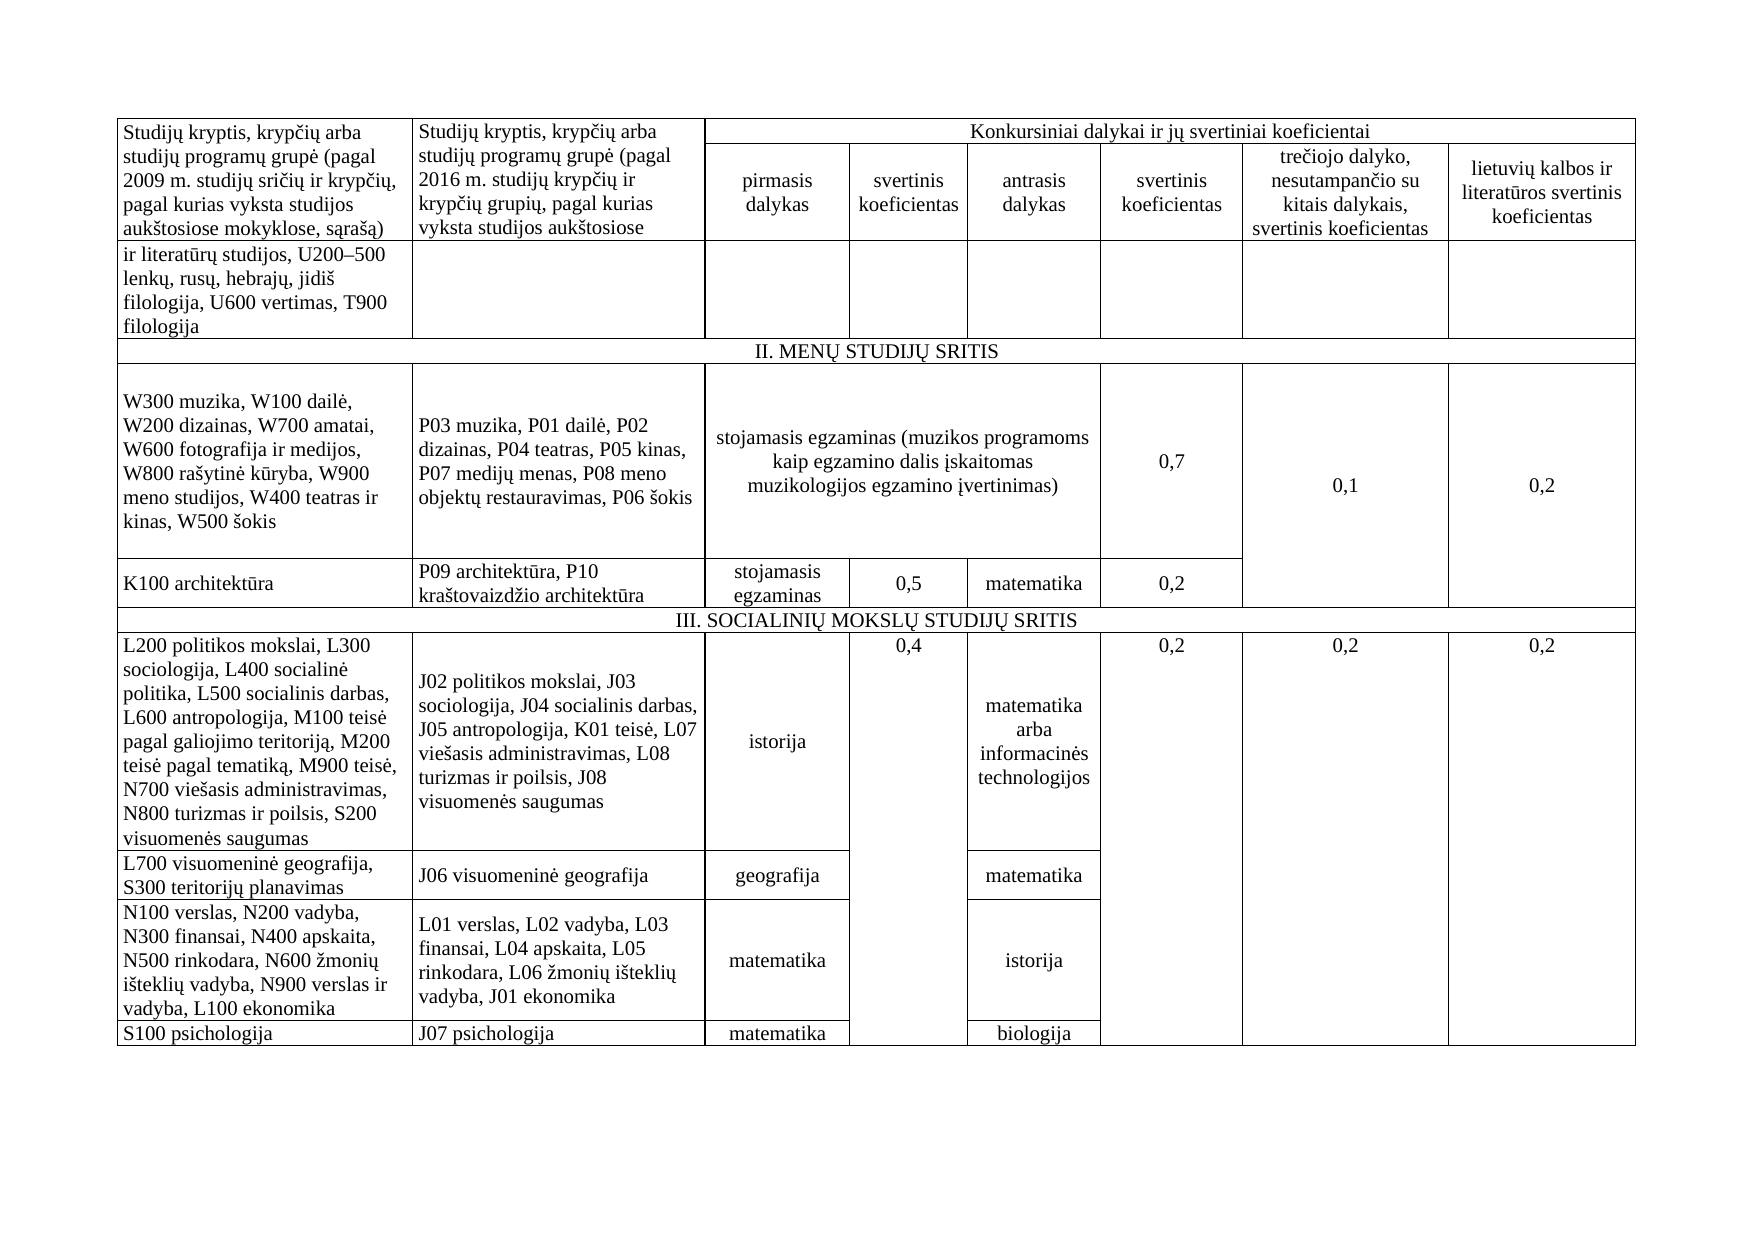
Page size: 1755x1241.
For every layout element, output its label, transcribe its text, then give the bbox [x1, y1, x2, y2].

table_cell III. Socialinių mokslų studijų sritis [118, 608, 1635, 632]
table_cell [850, 241, 967, 338]
table_cell svertinis koeficientas [1101, 144, 1242, 240]
table_cell N100 verslas, N200 vadyba, N300 finansai, N400 apskaita, N500 rinkodara, N600 žmonių išteklių vadyba, N900 verslas ir vadyba, L100 ekonomika [118, 900, 412, 1020]
table_cell L200 politikos mokslai, L300 sociologija, L400 socialinė politika, L500 socialinis darbas, L600 antropologija, M100 teisė pagal galiojimo teritoriją, M200 teisė pagal tematiką, M900 teisė, N700 viešasis administravimas, N800 turizmas ir poilsis, S200 visuomenės saugumas [118, 633, 412, 849]
table_cell [968, 241, 1100, 338]
table_cell stojamasis egzaminas [706, 559, 849, 607]
table_cell [1449, 241, 1635, 338]
table_cell L700 visuomeninė geografija, S300 teritorijų planavimas [118, 851, 412, 899]
table_cell svertinis koeficientas [850, 144, 967, 240]
table_cell K100 architektūra [118, 559, 412, 607]
table_cell [1101, 241, 1242, 338]
table_cell 0,7 [1101, 364, 1242, 558]
table_cell 0,2 [1243, 633, 1448, 1045]
table_cell matematika [706, 1021, 849, 1045]
table_cell 0,2 [1101, 633, 1242, 1045]
table_cell matematika [706, 900, 849, 1020]
table_cell N01 lingvistika, N02 literatūrologija, N03 klasikinės studijos, N04 filologija pagal kalbą, N05 vertimas, N07 kalbos studijos, N15 menotyra [413, 241, 704, 338]
table_cell antrasis dalykas [968, 144, 1100, 240]
table_cell S100 psichologija [118, 1021, 412, 1045]
table_cell istorija [706, 633, 849, 849]
table_cell II. MenŲ studijų sritis [118, 339, 1635, 363]
table_header Konkursiniai dalykai ir jų svertiniai koeficientai [706, 119, 1635, 143]
table_cell stojamasis egzaminas (muzikos programoms kaip egzamino dalis įskaitomas muzikologijos egzamino įvertinimas) [706, 364, 1100, 558]
table_cell 0,5 [850, 559, 967, 607]
table_cell matematika [968, 559, 1100, 607]
table_cell biologija [968, 1021, 1100, 1045]
table_cell ir literatūrų studijos, U200–500 lenkų, rusų, hebrajų, jidiš filologija, U600 vertimas, T900 filologija [118, 241, 412, 338]
table_cell 0,2 [1449, 633, 1635, 1045]
table_cell matematika arba informacinės technologijos [968, 633, 1100, 849]
table_cell pirmasis dalykas [706, 144, 849, 240]
table_cell P09 architektūra, P10 kraštovaizdžio architektūra [413, 559, 704, 607]
table_cell 0,1 [1243, 364, 1448, 607]
table_cell matematika [968, 851, 1100, 899]
table_cell L01 verslas, L02 vadyba, L03 finansai, L04 apskaita, L05 rinkodara, L06 žmonių išteklių vadyba, J01 ekonomika [413, 900, 704, 1020]
table_header Studijų kryptis, krypčių arba studijų programų grupė (pagal 2016 m. studijų krypčių ir krypčių grupių, pagal kurias vyksta studijos aukštosiose mokyklose, sąrašą) [413, 119, 704, 240]
table_cell 0,2 [1449, 364, 1635, 607]
table_cell W300 muzika, W100 dailė, W200 dizainas, W700 amatai, W600 fotografija ir medijos, W800 rašytinė kūryba, W900 meno studijos, W400 teatras ir kinas, W500 šokis [118, 364, 412, 558]
table_header Studijų kryptis, krypčių arba studijų programų grupė (pagal 2009 m. studijų sričių ir krypčių, pagal kurias vyksta studijos aukštosiose mokyklose, sąrašą) [118, 119, 412, 240]
table_cell geografija [706, 851, 849, 899]
table_cell J06 visuomeninė geografija [413, 851, 704, 899]
table_cell J07 psichologija [413, 1021, 704, 1045]
table_cell [1243, 241, 1448, 338]
table_cell 0,4 [850, 633, 967, 1045]
table_cell P03 muzika, P01 dailė, P02 dizainas, P04 teatras, P05 kinas, P07 medijų menas, P08 meno objektų restauravimas, P06 šokis [413, 364, 704, 558]
table_cell trečiojo dalyko, nesutampančio su kitais dalykais, svertinis koeficientas [1243, 144, 1448, 240]
table_cell istorija [968, 900, 1100, 1020]
table_cell J02 politikos mokslai, J03 sociologija, J04 socialinis darbas, J05 antropologija, K01 teisė, L07 viešasis administravimas, L08 turizmas ir poilsis, J08 visuomenės saugumas [413, 633, 704, 849]
table_cell lietuvių kalbos ir literatūros svertinis koeficientas [1449, 144, 1635, 240]
table_cell 0,2 [1101, 559, 1242, 607]
table_cell [706, 241, 849, 338]
